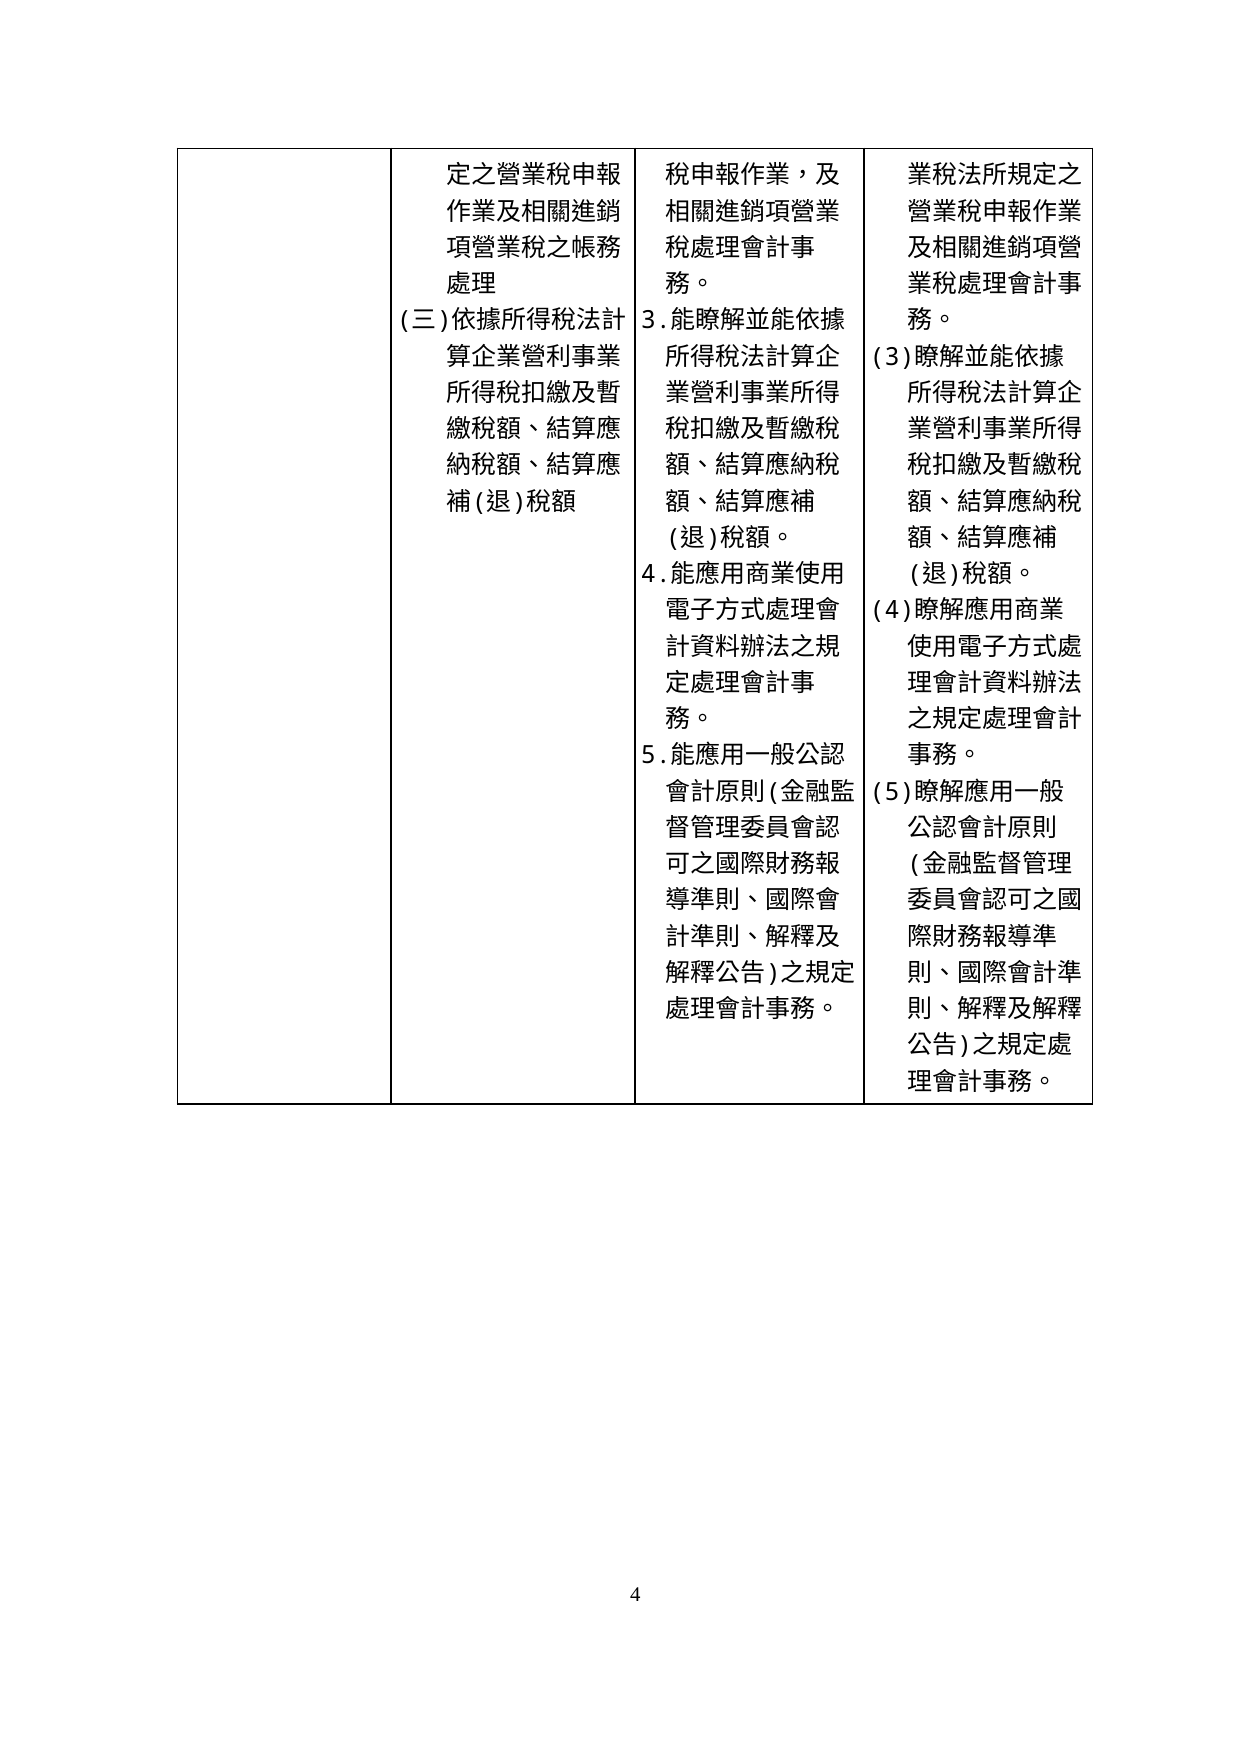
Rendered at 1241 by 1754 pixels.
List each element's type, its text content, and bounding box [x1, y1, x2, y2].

table_cell 稅申報作業，及相關進銷項營業稅處理會計事務。 3.能瞭解並能依據所得稅法計算企業營利事業所得稅扣繳及暫繳稅額、結算應納稅額、結算應補(退)稅額。 4.能應用商業使用電子方式處理會計資料辦法之規定處理會計事務。 5.能應用一般公認會計原則(金融監督管理委員會認可之國際財務報導準則、國際會計準則、解釋及解釋公告)之規定處理會計事務。 [636, 149, 863, 1103]
table_cell 定之營業稅申報作業及相關進銷項營業稅之帳務處理 (三)依據所得稅法計算企業營利事業所得稅扣繳及暫繳稅額、結算應納稅額、結算應補(退)稅額 [392, 149, 634, 1103]
table_cell [178, 149, 390, 1103]
table_cell 業稅法所規定之營業稅申報作業及相關進銷項營業稅處理會計事務。 (3)瞭解並能依據所得稅法計算企業營利事業所得稅扣繳及暫繳稅額、結算應納稅額、結算應補(退)稅額。 (4)瞭解應用商業使用電子方式處理會計資料辦法之規定處理會計事務。 (5)瞭解應用一般公認會計原則(金融監督管理委員會認可之國際財務報導準則、國際會計準則、解釋及解釋公告)之規定處理會計事務。 [865, 149, 1092, 1103]
